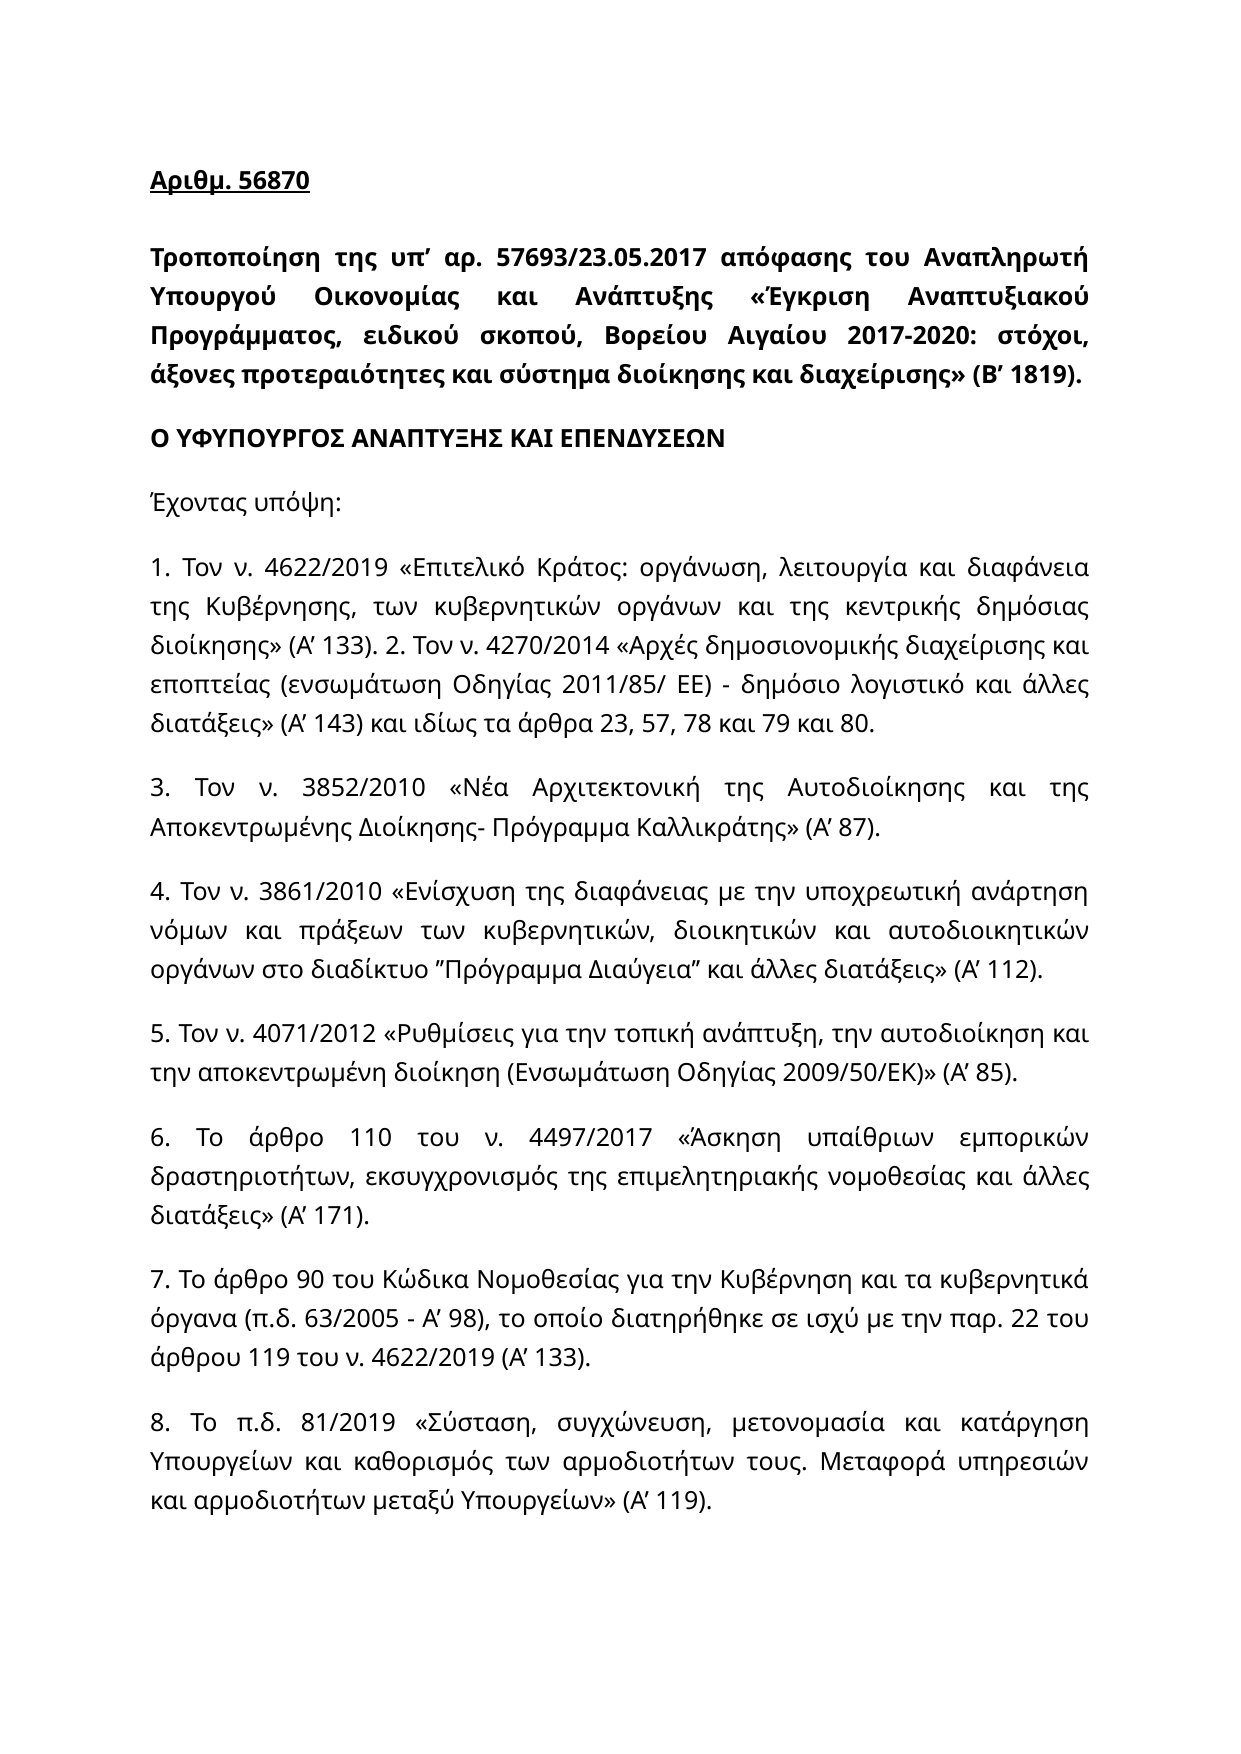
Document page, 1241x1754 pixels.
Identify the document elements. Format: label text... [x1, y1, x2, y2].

text 7. Το άρθρο 90 του Κώδικα Νομοθεσίας για την Κυβέρνηση και τα κυβερνητικά όργανα (π.δ. 63/2005 - Α’ 98), το οποίο διατηρήθηκε σε ισχύ με την παρ. 22 του άρθρου 119 του ν. 4622/2019 (Α’ 133). [150, 1262, 1090, 1374]
text 3. Τον ν. 3852/2010 «Νέα Αρχιτεκτονική της Αυτοδιοίκησης και της Αποκεντρωμένης Διοίκησης- Πρόγραμμα Καλλικράτης» (Α’ 87). [150, 770, 1090, 843]
text 1. Τον ν. 4622/2019 «Επιτελικό Κράτος: οργάνωση, λειτουργία και διαφάνεια της Κυβέρνησης, των κυβερνητικών οργάνων και της κεντρικής δημόσιας διοίκησης» (Α’ 133). 2. Τον ν. 4270/2014 «Αρχές δημοσιονομικής διαχείρισης και εποπτείας (ενσωμάτωση Οδηγίας 2011/85/ ΕΕ) - δημόσιο λογιστικό και άλλες διατάξεις» (Α’ 143) και ιδίως τα άρθρα 23, 57, 78 και 79 και 80. [150, 549, 1090, 740]
text 5. Τον ν. 4071/2012 «Ρυθμίσεις για την τοπική ανάπτυξη, την αυτοδιοίκηση και την αποκεντρωμένη διοίκηση (Ενσωμάτωση Οδηγίας 2009/50/ΕΚ)» (Α’ 85). [150, 1016, 1090, 1089]
text 4. Τον ν. 3861/2010 «Ενίσχυση της διαφάνειας με την υποχρεωτική ανάρτηση νόμων και πράξεων των κυβερνητικών, διοικητικών και αυτοδιοικητικών οργάνων στο διαδίκτυο ’’Πρόγραμμα Διαύγεια’’ και άλλες διατάξεις» (Α’ 112). [150, 873, 1090, 986]
text Τροποποίηση της υπ’ αρ. 57693/23.05.2017 απόφασης του Αναπληρωτή Υπουργού Οικονομίας και Ανάπτυξης «Έγκριση Αναπτυξιακού Προγράμματος, ειδικού σκοπού, Βορείου Αιγαίου 2017-2020: στόχοι, άξονες προτεραιότητες και σύστημα διοίκησης και διαχείρισης» (Β’ 1819). [150, 239, 1090, 391]
title Αριθμ. 56870 [150, 162, 1090, 197]
text 6. Το άρθρο 110 του ν. 4497/2017 «Άσκηση υπαίθριων εμπορικών δραστηριοτήτων, εκσυγχρονισμός της επιμελητηριακής νομοθεσίας και άλλες διατάξεις» (Α’ 171). [150, 1119, 1090, 1232]
text Έχοντας υπόψη: [150, 485, 1090, 519]
text Ο ΥΦΥΠΟΥΡΓΟΣ ΑΝΑΠΤΥΞΗΣ ΚΑΙ ΕΠΕΝΔΥΣΕΩΝ [150, 421, 1090, 455]
text 8. Το π.δ. 81/2019 «Σύσταση, συγχώνευση, μετονομασία και κατάργηση Υπουργείων και καθορισμός των αρμοδιοτήτων τους. Μεταφορά υπηρεσιών και αρμοδιοτήτων μεταξύ Υπουργείων» (Α’ 119). [150, 1404, 1090, 1517]
